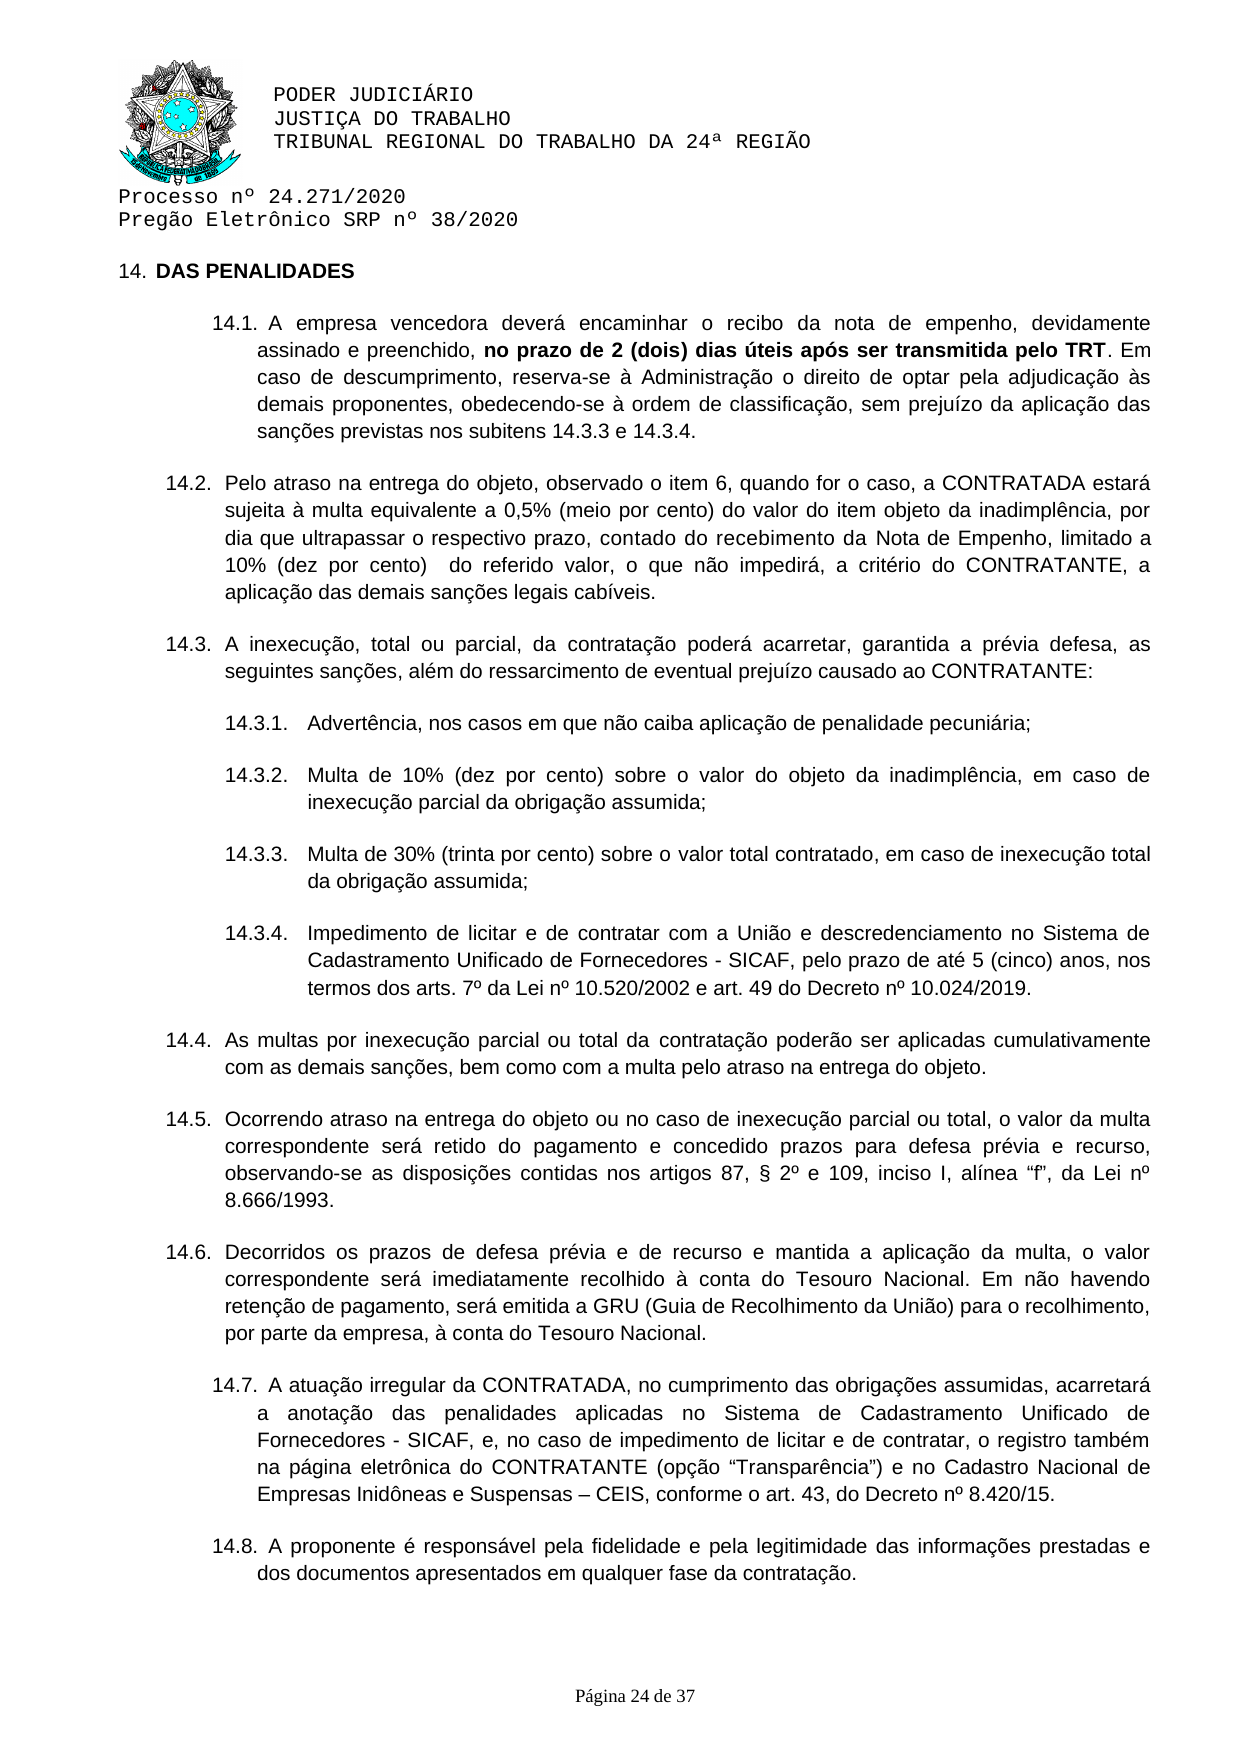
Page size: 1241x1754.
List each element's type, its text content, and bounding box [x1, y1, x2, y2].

list As multas por inexecução parcial ou total da contratação poderão ser aplicadas cumulativamente com as demais sanções, bem como com a multa pelo atraso na entrega do objeto. [165, 1025, 1152, 1079]
list Impedimento de licitar e de contratar com a União e descredenciamento no Sistema de Cadastramento Unificado de Fornecedores - SICAF, pelo prazo de até 5 (cinco) anos, nos termos dos arts. 7º da Lei nº 10.520/2002 e art. 49 do Decreto nº 10.024/2019. [224, 919, 1152, 1000]
subtitle A proponente é responsável pela fidelidade e pela legitimidade das informações prestadas e dos documentos apresentados em qualquer fase da contratação. [212, 1532, 1152, 1586]
list Multa de 30% (trinta por cento) sobre o valor total contratado, em caso de inexecução total da obrigação assumida; [224, 840, 1152, 894]
list A inexecução, total ou parcial, da contratação poderá acarretar, garantida a prévia defesa, as seguintes sanções, além do ressarcimento de eventual prejuízo causado ao CONTRATANTE: [165, 629, 1152, 684]
subtitle A empresa vencedora deverá encaminhar o recibo da nota de empenho, devidamente assinado e preenchido, no prazo de 2 (dois) dias úteis após ser transmitida pelo TRT. Em caso de descumprimento, reserva-se à Administração o direito de optar pela adjudicação às demais proponentes, obedecendo-se à ordem de classificação, sem prejuízo da aplicação das sanções previstas nos subitens 14.3.3 e 14.3.4. [212, 309, 1152, 444]
list DAS PENALIDADES [118, 257, 1152, 284]
list Ocorrendo atraso na entrega do objeto ou no caso de inexecução parcial ou total, o valor da multa correspondente será retido do pagamento e concedido prazos para defesa prévia e recurso, observando-se as disposições contidas nos artigos 87, § 2º e 109, inciso I, alínea “f”, da Lei nº 8.666/1993. [165, 1104, 1152, 1213]
picture [118, 59, 243, 186]
list Advertência, nos casos em que não caiba aplicação de penalidade pecuniária; [224, 709, 1152, 736]
list Decorridos os prazos de defesa prévia e de recurso e mantida a aplicação da multa, o valor correspondente será imediatamente recolhido à conta do Tesouro Nacional. Em não havendo retenção de pagamento, será emitida a GRU (Guia de Recolhimento da União) para o recolhimento, por parte da empresa, à conta do Tesouro Nacional. [165, 1238, 1152, 1346]
list Multa de 10% (dez por cento) sobre o valor do objeto da inadimplência, em caso de inexecução parcial da obrigação assumida; [224, 761, 1152, 815]
list Pelo atraso na entrega do objeto, observado o item 6, quando for o caso, a CONTRATADA estará sujeita à multa equivalente a 0,5% (meio por cento) do valor do item objeto da inadimplência, por dia que ultrapassar o respectivo prazo, contado do recebimento da Nota de Empenho, limitado a 10% (dez por cento) do referido valor, o que não impedirá, a critério do CONTRATANTE, a aplicação das demais sanções legais cabíveis. [165, 469, 1152, 604]
subtitle A atuação irregular da CONTRATADA, no cumprimento das obrigações assumidas, acarretará a anotação das penalidades aplicadas no Sistema de Cadastramento Unificado de Fornecedores - SICAF, e, no caso de impedimento de licitar e de contratar, o registro também na página eletrônica do CONTRATANTE (opção “Transparência”) e no Cadastro Nacional de Empresas Inidôneas e Suspensas – CEIS, conforme o art. 43, do Decreto nº 8.420/15. [212, 1371, 1152, 1507]
